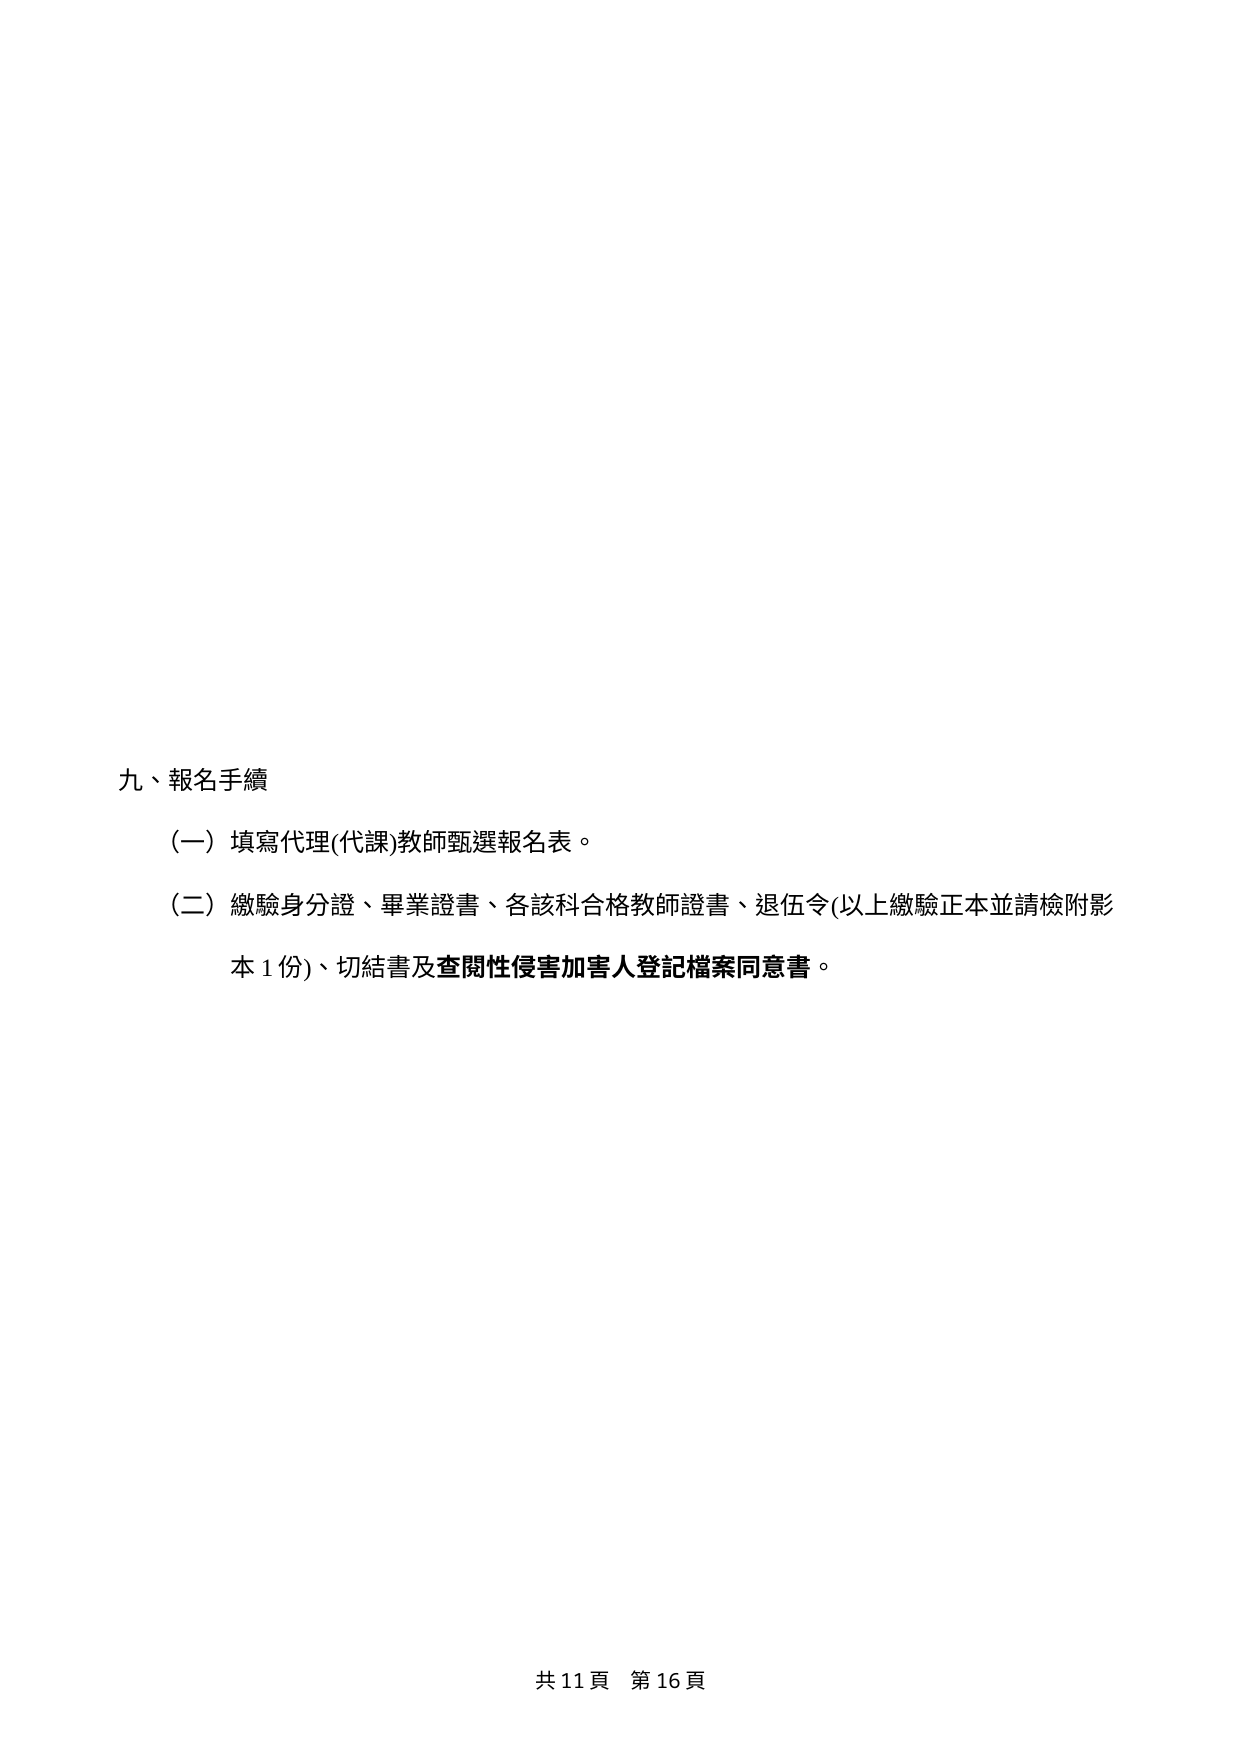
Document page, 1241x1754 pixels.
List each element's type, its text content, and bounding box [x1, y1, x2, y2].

text （二）繳驗身分證、畢業證書、各該科合格教師證書、退伍令(以上繳驗正本並請檢附影本1份)、切結書及查閱性侵害加害人登記檔案同意書。 [156, 862, 1122, 987]
text 九、報名手續 [118, 737, 1122, 799]
text （一）填寫代理(代課)教師甄選報名表。 [118, 799, 1122, 862]
